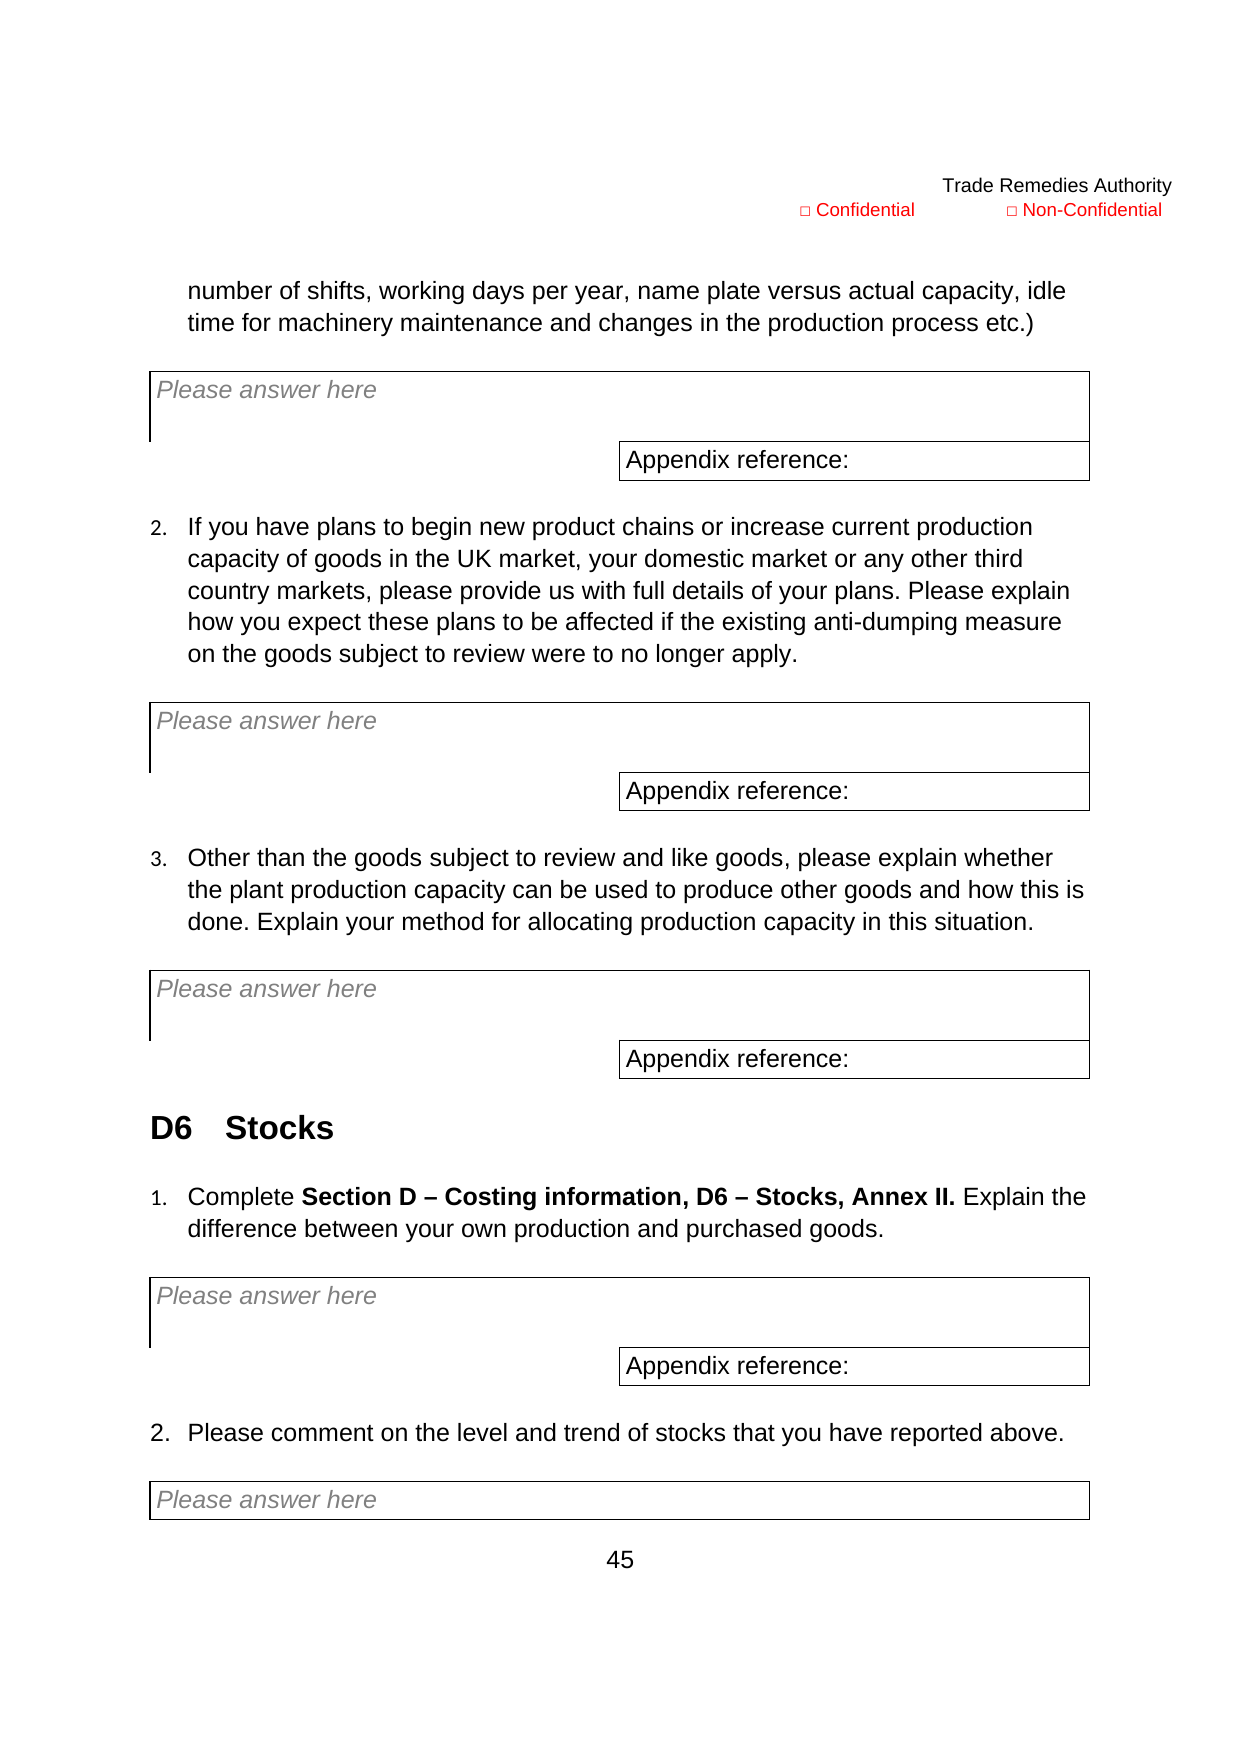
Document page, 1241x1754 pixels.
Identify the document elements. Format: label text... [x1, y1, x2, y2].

table_header Please answer here [151, 971, 1089, 1039]
table_cell Appendix reference: [620, 773, 1089, 810]
table_header Please answer here [151, 372, 1089, 441]
list If you have plans to begin new product chains or increase current production capacity of goods in the UK market, your domestic market or any other third country markets, please provide us with full details of your plans. Please explain how you expect these plans to be affected if the existing anti-dumping measure on the goods subject to review were to no longer apply. [150, 512, 1090, 667]
table_cell [150, 773, 619, 810]
list Please comment on the level and trend of stocks that you have reported above. [150, 1418, 1090, 1447]
table_header Please answer here [151, 1278, 1089, 1347]
table_header Please answer here [151, 1482, 1089, 1519]
subtitle D6 Stocks [150, 1108, 1090, 1146]
table_cell Appendix reference: [620, 1041, 1089, 1078]
list Other than the goods subject to review and like goods, please explain whether the plant production capacity can be used to produce other goods and how this is done. Explain your method for allocating production capacity in this situation. [150, 843, 1090, 935]
list number of shifts, working days per year, name plate versus actual capacity, idle time for machinery maintenance and changes in the production process etc.) [150, 276, 1090, 337]
table_cell Appendix reference: [620, 442, 1089, 479]
list Complete Section D – Costing information, D6 – Stocks, Annex II. Explain the difference between your own production and purchased goods. [150, 1182, 1090, 1242]
table_cell Appendix reference: [620, 1348, 1089, 1385]
table_cell [150, 1348, 619, 1385]
table_cell [150, 1041, 619, 1078]
table_header Please answer here [151, 703, 1089, 772]
table_cell [150, 442, 619, 479]
